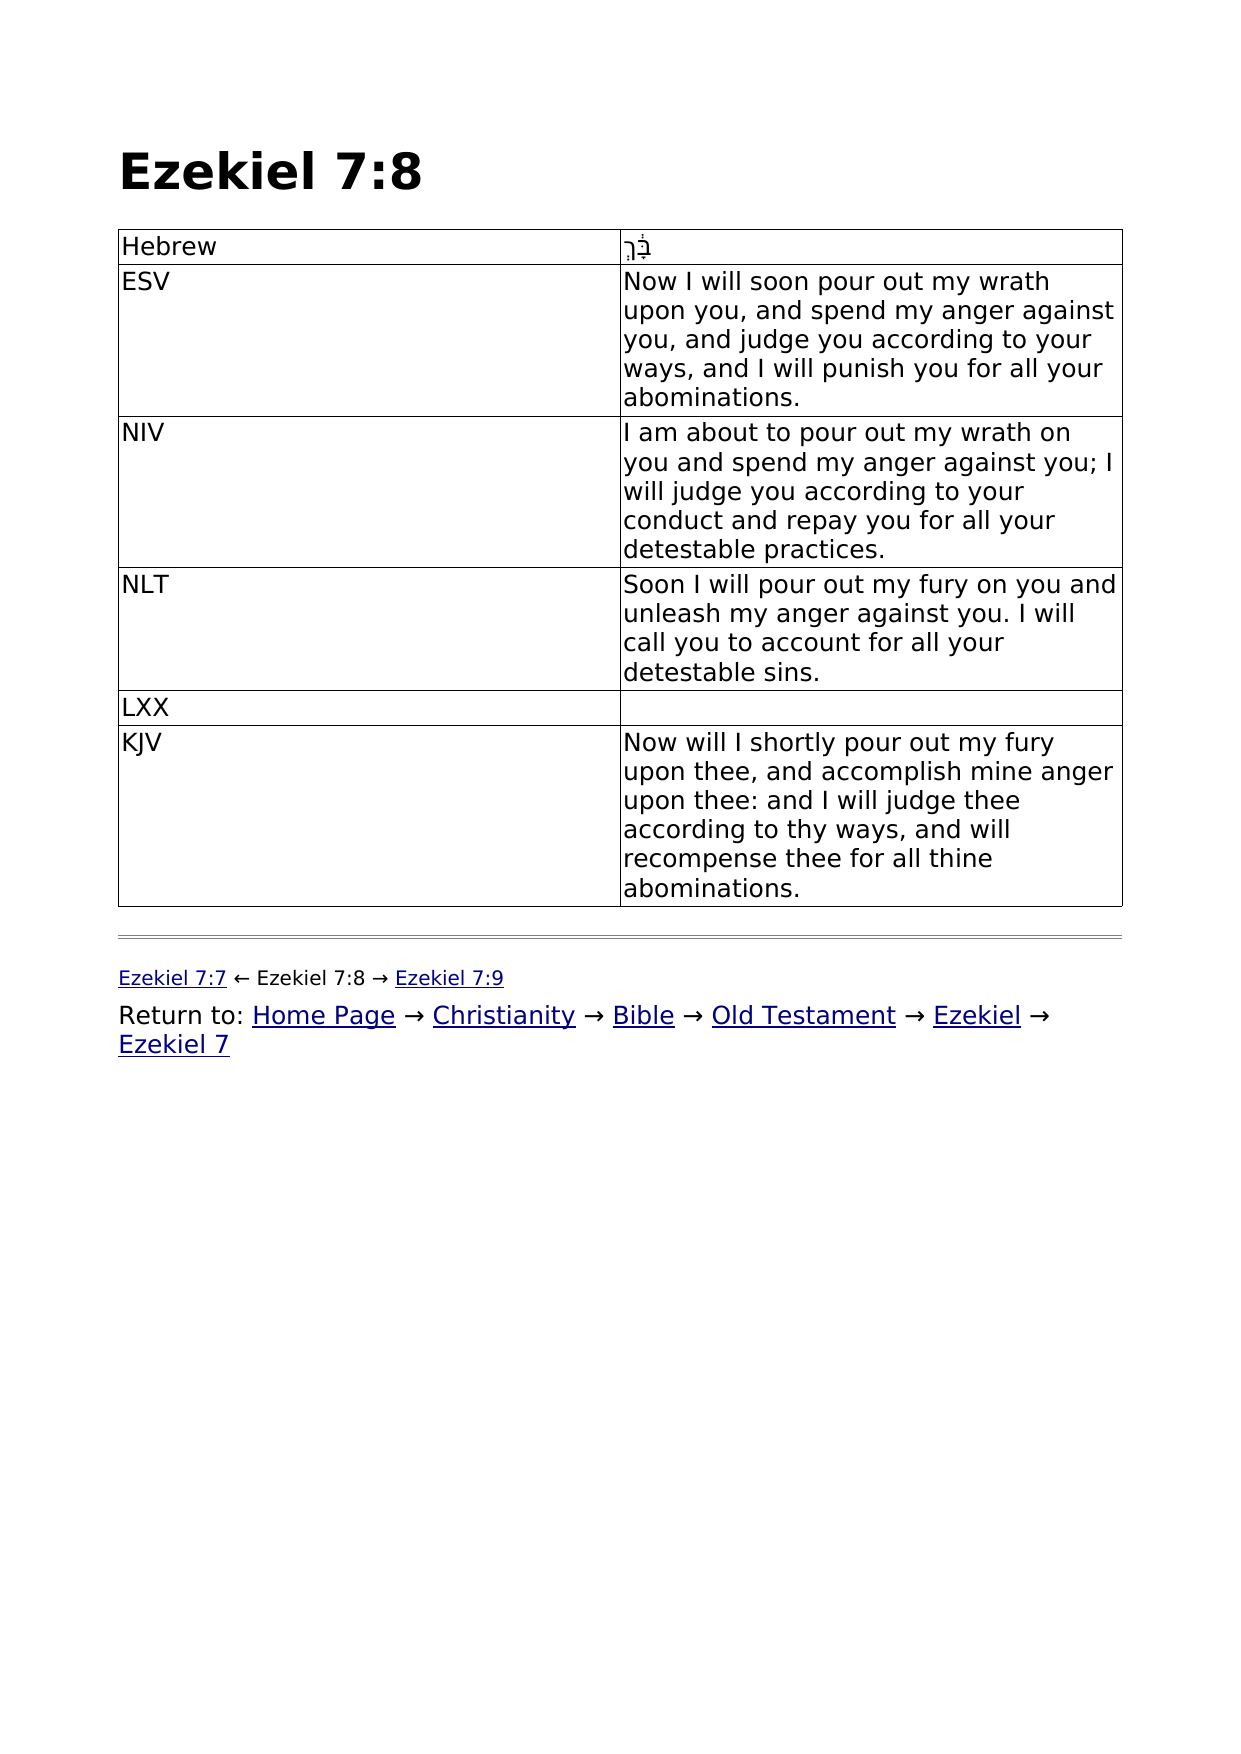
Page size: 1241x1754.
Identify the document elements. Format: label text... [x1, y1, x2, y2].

table_cell KJV [119, 726, 620, 906]
table_cell ESV [119, 265, 620, 416]
table_cell NIV [119, 417, 620, 567]
table_cell Now I will soon pour out my wrath upon you, and spend my anger against you, and judge you according to your ways, and I will punish you for all your abominations. [621, 265, 1122, 416]
table_header בָּ֔ךְ [621, 230, 1122, 264]
table_cell LXX [119, 691, 620, 725]
table_cell [621, 691, 1122, 725]
subtitle Ezekiel 7:8 [118, 143, 1122, 201]
table_cell Now will I shortly pour out my fury upon thee, and accomplish mine anger upon thee: and I will judge thee according to thy ways, and will recompense thee for all thine abominations. [621, 726, 1122, 906]
table_header Hebrew [119, 230, 620, 264]
text Return to: Home Page → Christianity → Bible → Old Testament → Ezekiel → Ezekiel 7 [118, 1001, 1122, 1059]
table_cell NLT [119, 568, 620, 690]
table_cell I am about to pour out my wrath on you and spend my anger against you; I will judge you according to your conduct and repay you for all your detestable practices. [621, 417, 1122, 567]
table_cell Soon I will pour out my fury on you and unleash my anger against you. I will call you to account for all your detestable sins. [621, 568, 1122, 690]
text Ezekiel 7:7 ← Ezekiel 7:8 → Ezekiel 7:9 [118, 967, 1122, 1001]
